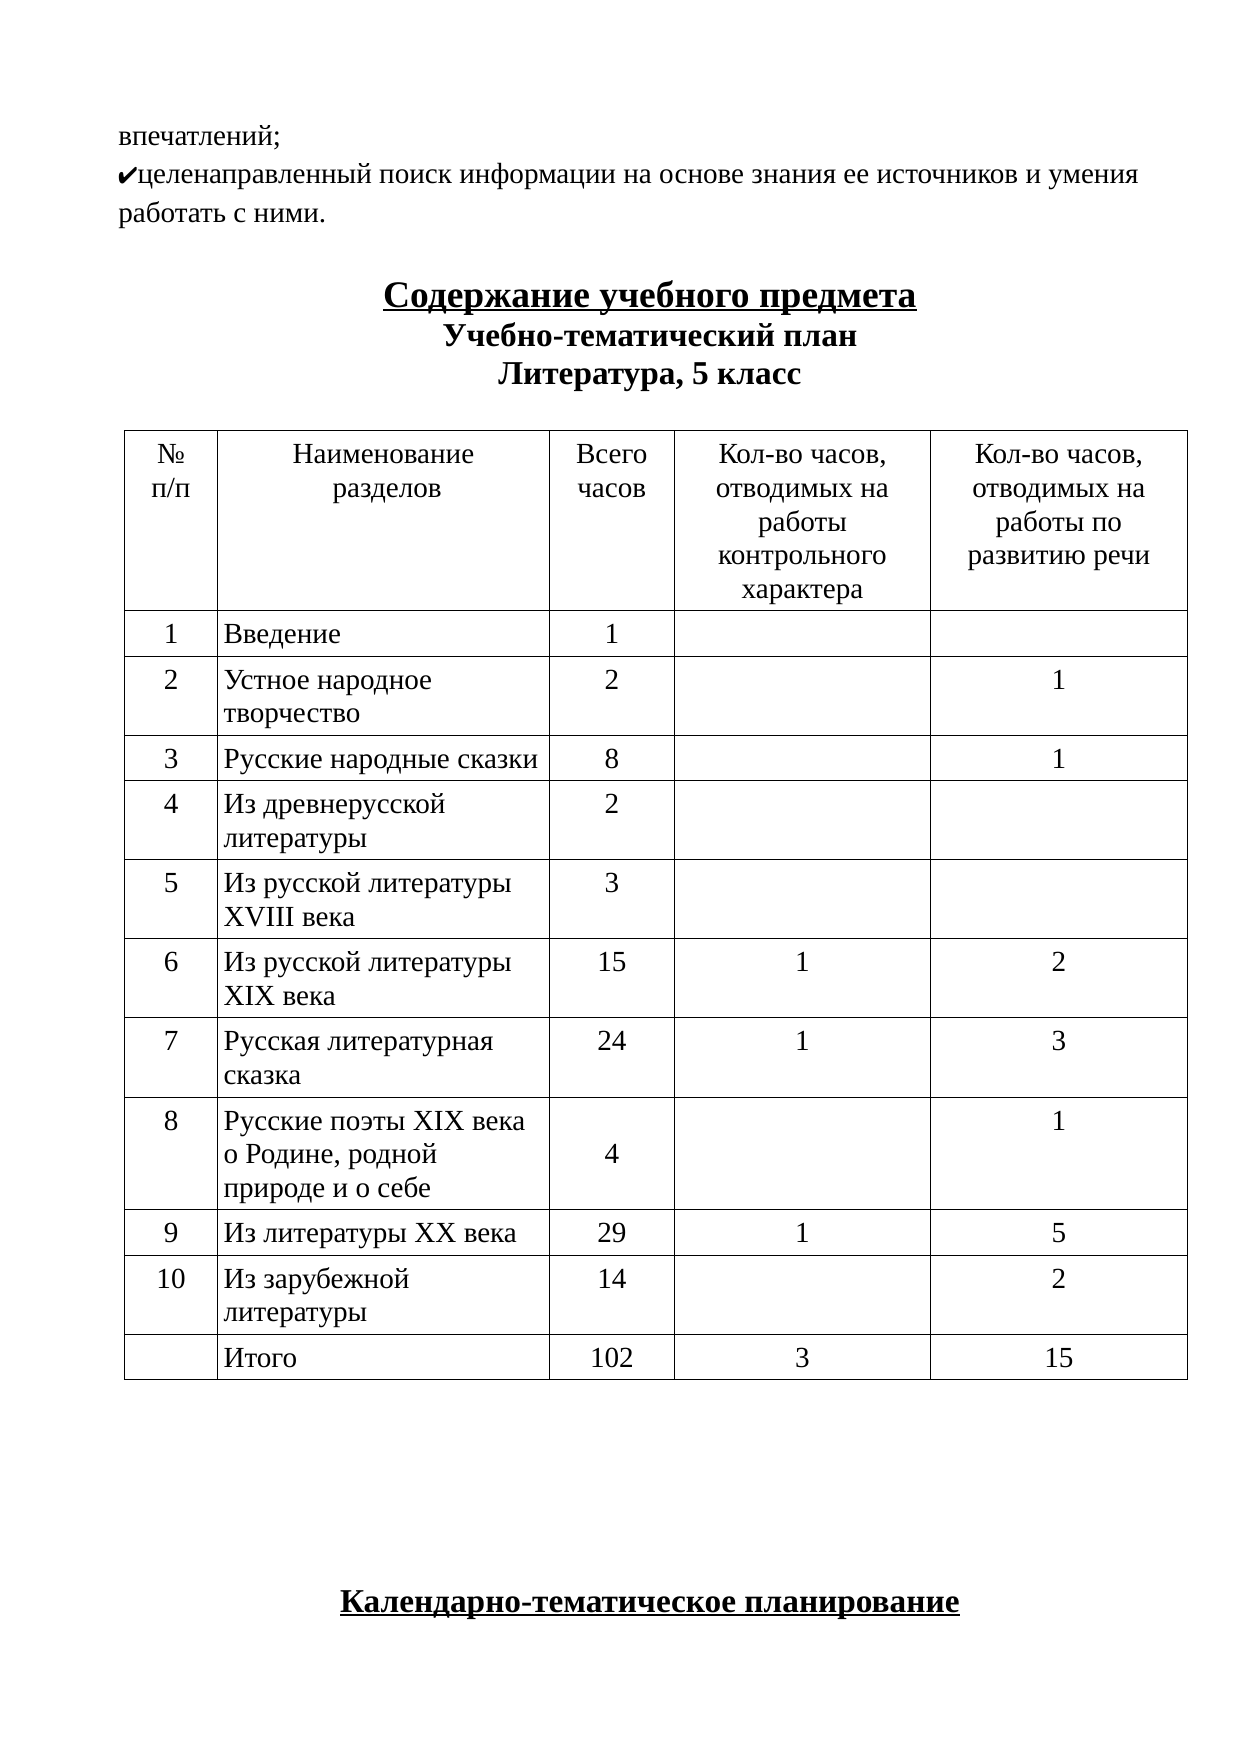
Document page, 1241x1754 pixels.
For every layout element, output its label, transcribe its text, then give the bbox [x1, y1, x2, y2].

table_cell Из зарубежной литературы [218, 1256, 549, 1333]
table_cell 102 [550, 1335, 674, 1379]
table_cell 4 [125, 781, 217, 859]
table_cell 29 [550, 1210, 674, 1254]
table_cell Из русской литературы XVIII века [218, 860, 549, 938]
list впечатлений; [118, 118, 1181, 152]
table_cell [675, 860, 930, 938]
text Календарно-тематическое планирование [118, 1581, 1181, 1619]
list целенаправленный поиск информации на основе знания ее источников и умения работать с ними. [118, 157, 1181, 229]
table_cell 24 [550, 1018, 674, 1096]
table_cell [675, 1256, 930, 1333]
table_cell 4 [550, 1098, 674, 1209]
table_cell Устное народное творчество [218, 657, 549, 734]
table_cell 1 [675, 939, 930, 1017]
table_cell [675, 657, 930, 734]
table_cell 15 [550, 939, 674, 1017]
table_cell 14 [550, 1256, 674, 1333]
table_header Кол-во часов, отводимых на работы по развитию речи [931, 431, 1187, 610]
text Учебно-тематический план [118, 315, 1181, 354]
table_cell Русские народные сказки [218, 736, 549, 780]
table_cell Из древнерусской литературы [218, 781, 549, 859]
table_cell Из литературы XX века [218, 1210, 549, 1254]
table_cell 9 [125, 1210, 217, 1254]
table_header Наименование разделов [218, 431, 549, 610]
table_header Всего часов [550, 431, 674, 610]
table_cell Русские поэты XIX века о Родине, родной природе и о себе [218, 1098, 549, 1209]
table_cell [931, 860, 1187, 938]
table_cell 3 [675, 1335, 930, 1379]
table_cell Русская литературная сказка [218, 1018, 549, 1096]
table_cell [675, 781, 930, 859]
text Литература, 5 класс [118, 354, 1181, 392]
table_cell 2 [550, 657, 674, 734]
table_cell [931, 611, 1187, 656]
table_cell 6 [125, 939, 217, 1017]
table_cell 1 [931, 1098, 1187, 1209]
table_cell 3 [550, 860, 674, 938]
table_cell 5 [931, 1210, 1187, 1254]
table_cell 10 [125, 1256, 217, 1333]
table_cell 1 [550, 611, 674, 656]
table_cell [931, 781, 1187, 859]
text Содержание учебного предмета [118, 272, 1181, 315]
table_cell 1 [675, 1018, 930, 1096]
table_cell 3 [931, 1018, 1187, 1096]
table_cell 7 [125, 1018, 217, 1096]
table_header № п/п [125, 431, 217, 610]
table_cell [125, 1335, 217, 1379]
table_cell Введение [218, 611, 549, 656]
table_cell [675, 611, 930, 656]
table_cell 8 [125, 1098, 217, 1209]
table_cell 2 [931, 939, 1187, 1017]
table_cell 1 [931, 736, 1187, 780]
table_cell 1 [931, 657, 1187, 734]
table_cell Из русской литературы XIX века [218, 939, 549, 1017]
table_cell Итого [218, 1335, 549, 1379]
table_cell 1 [675, 1210, 930, 1254]
table_cell 2 [931, 1256, 1187, 1333]
table_header Кол-во часов, отводимых на работы контрольного характера [675, 431, 930, 610]
table_cell [675, 1098, 930, 1209]
table_cell 2 [125, 657, 217, 734]
table_cell 2 [550, 781, 674, 859]
table_cell 5 [125, 860, 217, 938]
table_cell [675, 736, 930, 780]
table_cell 1 [125, 611, 217, 656]
table_cell 8 [550, 736, 674, 780]
table_cell 3 [125, 736, 217, 780]
table_cell 15 [931, 1335, 1187, 1379]
